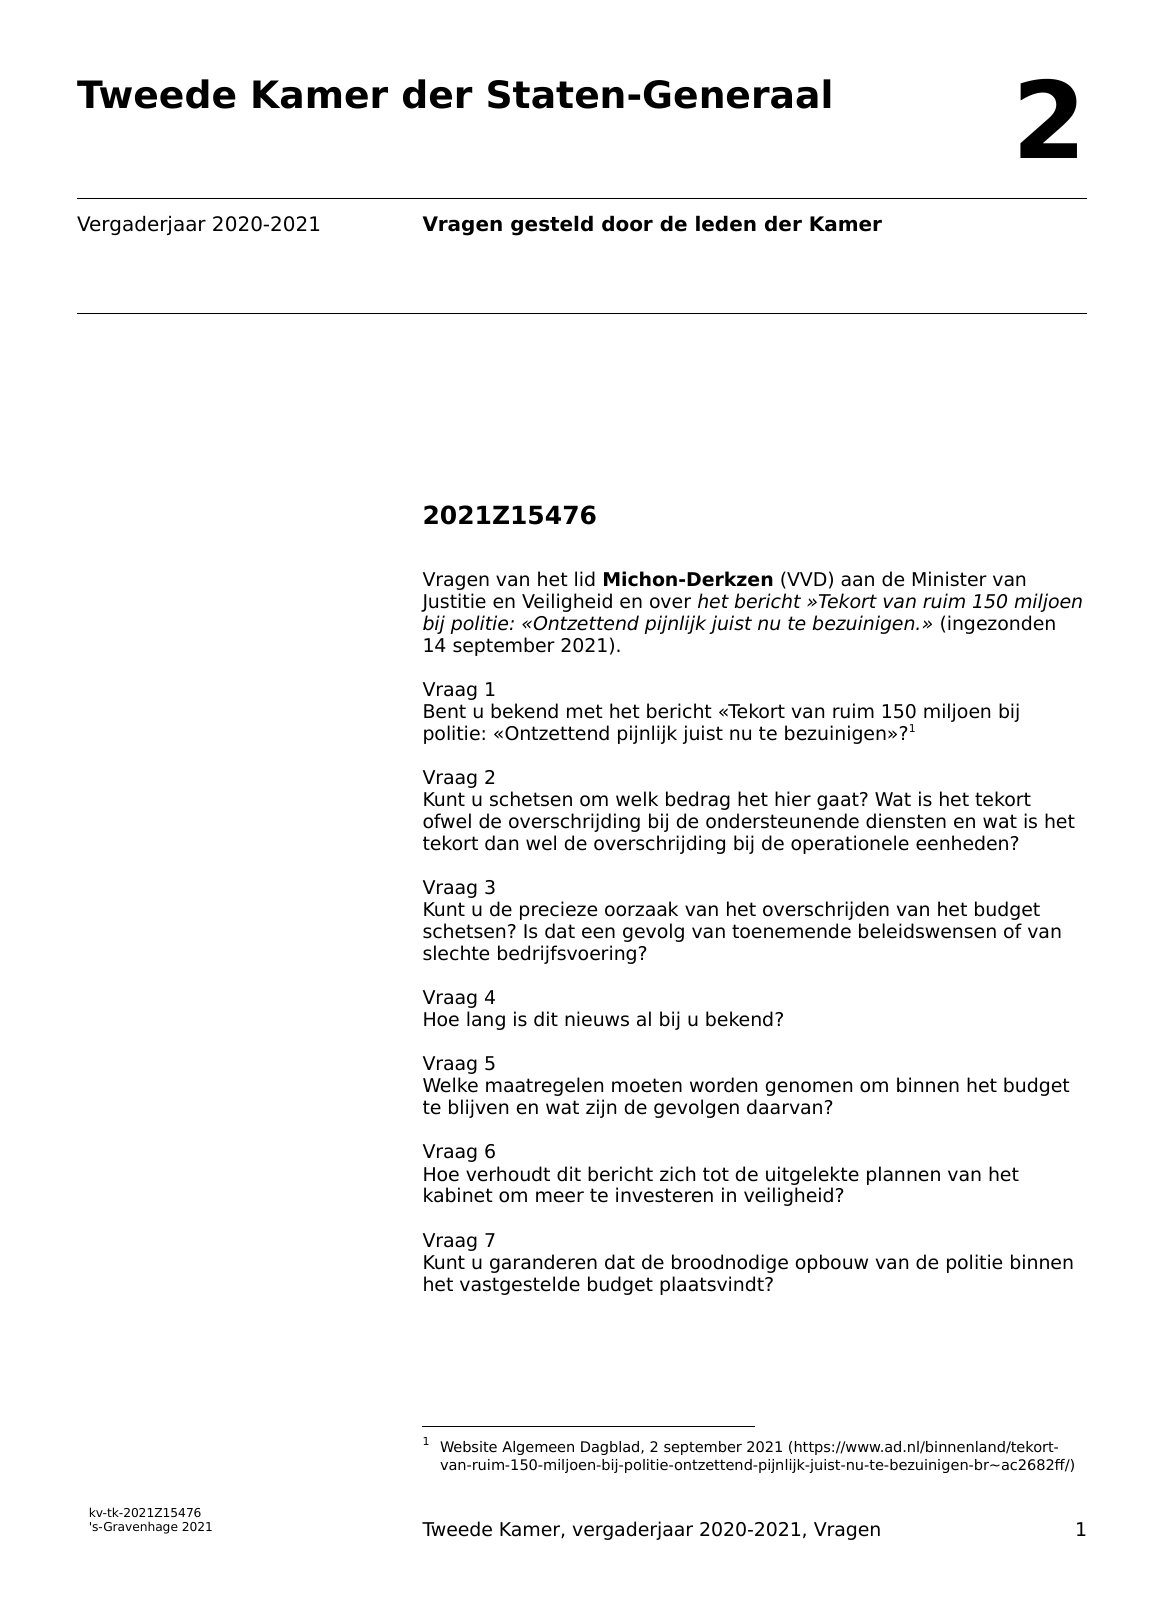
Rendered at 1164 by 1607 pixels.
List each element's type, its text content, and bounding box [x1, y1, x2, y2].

text Kunt u garanderen dat de broodnodige opbouw van de politie binnen het vastgestelde budget plaatsvindt? [422, 1252, 1087, 1296]
text Vraag 7 [422, 1229, 1087, 1252]
text Hoe lang is dit nieuws al bij u bekend? [422, 1009, 1087, 1031]
table_cell Vergaderjaar 2020-2021 [77, 199, 422, 313]
text Vraag 2 [422, 767, 1087, 789]
text Vraag 6 [422, 1141, 1087, 1163]
text Bent u bekend met het bericht «Tekort van ruim 150 miljoen bij politie: «Ontzettend pijnlijk juist nu te bezuinigen»? [422, 701, 1087, 745]
text kv-tk-2021Z15476 [88, 1506, 323, 1520]
table_header Tweede Kamer der Staten-Generaal [77, 59, 886, 198]
text Kunt u de precieze oorzaak van het overschrijden van het budget schetsen? Is dat een gevolg van toenemende beleidswensen of van slechte bedrijfsvoering? [422, 899, 1087, 965]
text Welke maatregelen moeten worden genomen om binnen het budget te blijven en wat zijn de gevolgen daarvan? [422, 1075, 1087, 1119]
table_cell Vragen gesteld door de leden der Kamer [422, 199, 1087, 313]
text Vraag 3 [422, 877, 1087, 899]
table_header 2 [886, 59, 1087, 198]
text Kunt u schetsen om welk bedrag het hier gaat? Wat is het tekort ofwel de overschrijding bij de ondersteunende diensten en wat is het tekort dan wel de overschrijding bij de operationele eenheden? [422, 789, 1087, 855]
text Vragen van het lid Michon-Derkzen (VVD) aan de Minister van Justitie en Veiligheid en over het bericht »Tekort van ruim 150 miljoen bij politie: «Ontzettend pijnlijk juist nu te bezuinigen.» (ingezonden 14 september 2021). [422, 569, 1087, 657]
text Vraag 4 [422, 987, 1087, 1009]
text 's-Gravenhage 2021 [88, 1520, 323, 1534]
text Website Algemeen Dagblad, 2 september 2021 (https://www.ad.nl/binnenland/tekort-van-ruim-150-miljoen-bij-politie-ontzettend-pijnlijk-juist-nu-te-bezuinigen-br~ac2682ff/) [422, 1435, 1087, 1474]
text Vraag 5 [422, 1053, 1087, 1075]
text 2021Z15476 [422, 501, 1087, 531]
text Vraag 1 [422, 679, 1087, 701]
text Hoe verhoudt dit bericht zich tot de uitgelekte plannen van het kabinet om meer te investeren in veiligheid? [422, 1163, 1087, 1207]
